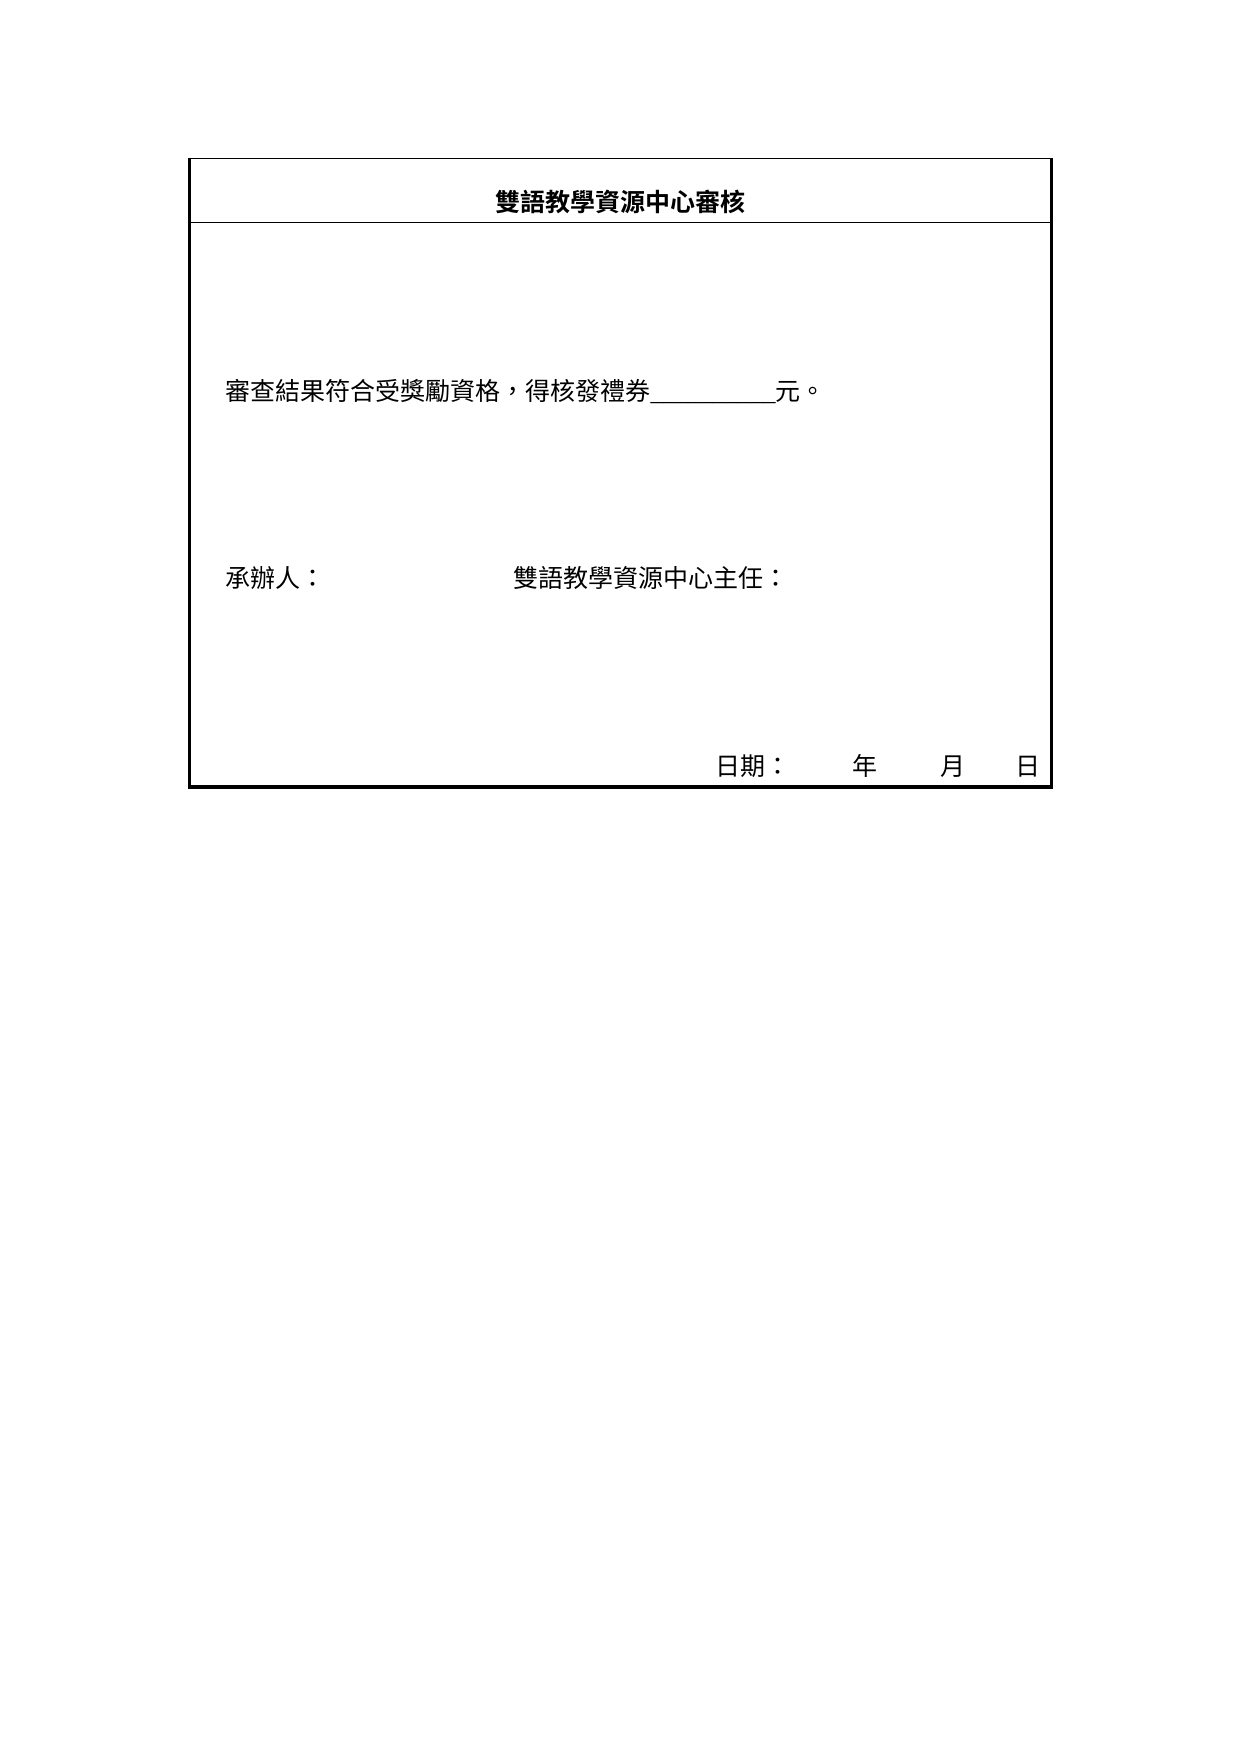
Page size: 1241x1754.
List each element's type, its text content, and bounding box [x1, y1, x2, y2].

table_cell 審查結果符合受獎勵資格，得核發禮券__________元。 承辦人： 雙語教學資源中心主任： 日期： 年 月 日 [191, 223, 1050, 785]
table_cell 雙語教學資源中心審核 [191, 159, 1050, 222]
